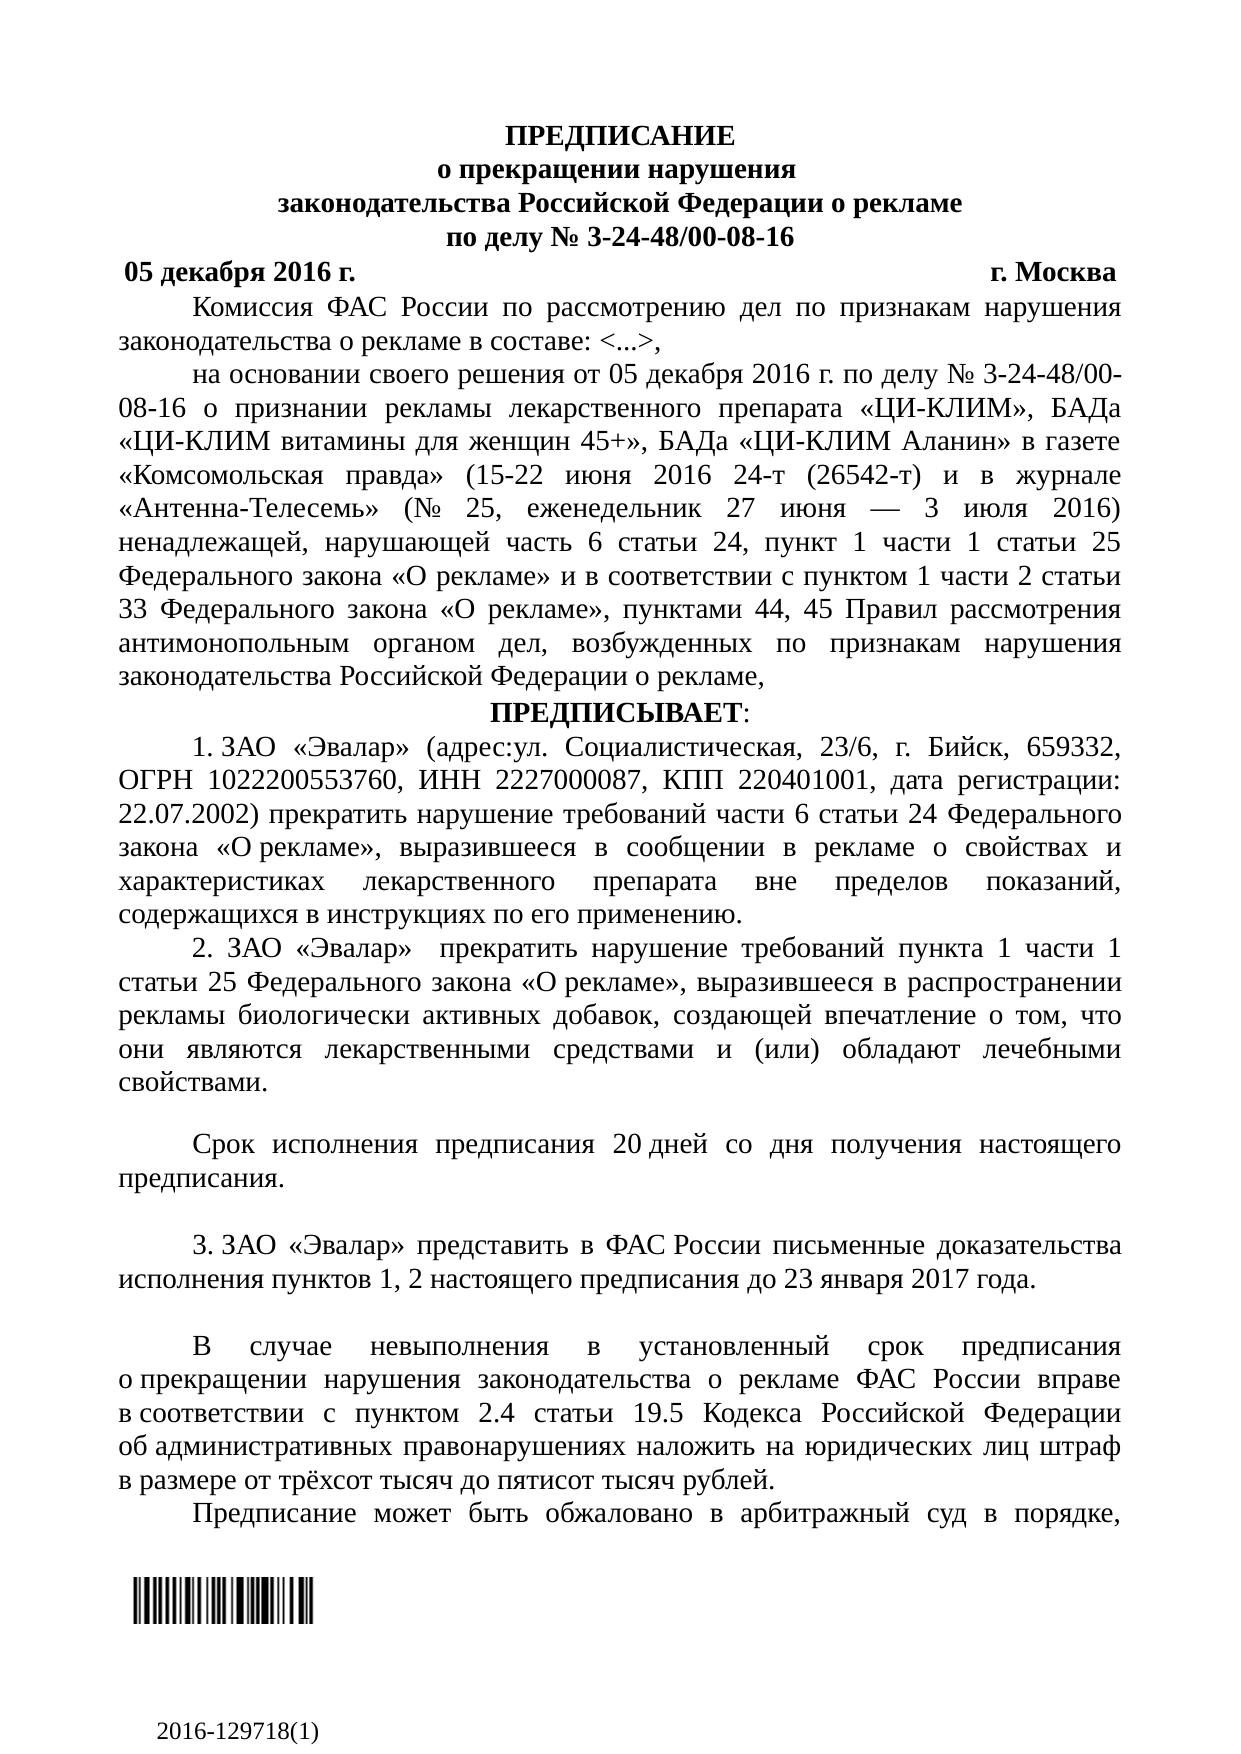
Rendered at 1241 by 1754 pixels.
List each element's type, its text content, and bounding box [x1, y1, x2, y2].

text о прекращении нарушения [118, 152, 1122, 185]
text 1. ЗАО «Эвалар» (адрес:ул. Социалистическая, 23/6, г. Бийск, 659332, ОГРН 1022200553760, ИНН 2227000087, КПП 220401001, дата регистрации: 22.07.2002) прекратить нарушение требований части 6 статьи 24 Федерального закона «О рекламе», выразившееся в сообщении в рекламе о свойствах и характеристиках лекарственного препарата вне пределов показаний, содержащихся в инструкциях по его применению. [118, 729, 1122, 930]
text Предписание может быть обжаловано в арбитражный суд в порядке, [118, 1496, 1122, 1529]
text 3. ЗАО «Эвалар» представить в ФАС России письменные доказательства исполнения пунктов 1, 2 настоящего предписания до 23 января 2017 года. [118, 1227, 1122, 1294]
text 2. ЗАО «Эвалар» прекратить нарушение требований пункта 1 части 1 статьи 25 Федерального закона «О рекламе», выразившееся в распространении рекламы биологически активных добавок, создающей впечатление о том, что они являются лекарственными средствами и (или) обладают лечебными свойствами. [118, 930, 1122, 1098]
text на основании своего решения от 05 декабря 2016 г. по делу № 3-24-48/00-08-16 о признании рекламы лекарственного препарата «ЦИ-КЛИМ», БАДа «ЦИ-КЛИМ витамины для женщин 45+», БАДа «ЦИ-КЛИМ Аланин» в газете «Комсомольская правда» (15-22 июня 2016 24-т (26542-т) и в журнале «Антенна-Телесемь» (№ 25, еженедельник 27 июня — 3 июля 2016) ненадлежащей, нарушающей часть 6 статьи 24, пункт 1 части 1 статьи 25 Федерального закона «О рекламе» и в соответствии с пунктом 1 части 2 статьи 33 Федерального закона «О рекламе», пунктами 44, 45 Правил рассмотрения антимонопольным органом дел, возбужденных по признакам нарушения законодательства Российской Федерации о рекламе, [118, 356, 1122, 692]
text Комиссия ФАС России по рассмотрению дел по признакам нарушения законодательства о рекламе в составе: <...>, [118, 289, 1122, 356]
text В случае невыполнения в установленный срок предписания о прекращении нарушения законодательства о рекламе ФАС России вправе в соответствии с пунктом 2.4 статьи 19.5 Кодекса Российской Федерации об административных правонарушениях наложить на юридических лиц штраф в размере от трёхсот тысяч до пятисот тысяч рублей. [118, 1328, 1122, 1496]
text ПРЕДПИСЫВАЕТ: [118, 695, 1122, 729]
text ПРЕДПИСАНИЕ [118, 118, 1122, 152]
text по делу № 3-24-48/00-08-16 [118, 219, 1122, 252]
text законодательства Российской Федерации о рекламе [118, 185, 1122, 219]
text 05 декабря 2016 г. г. Москва [118, 254, 1122, 288]
picture [118, 1577, 331, 1624]
text Срок исполнения предписания 20 дней со дня получения настоящего предписания. [118, 1127, 1122, 1194]
